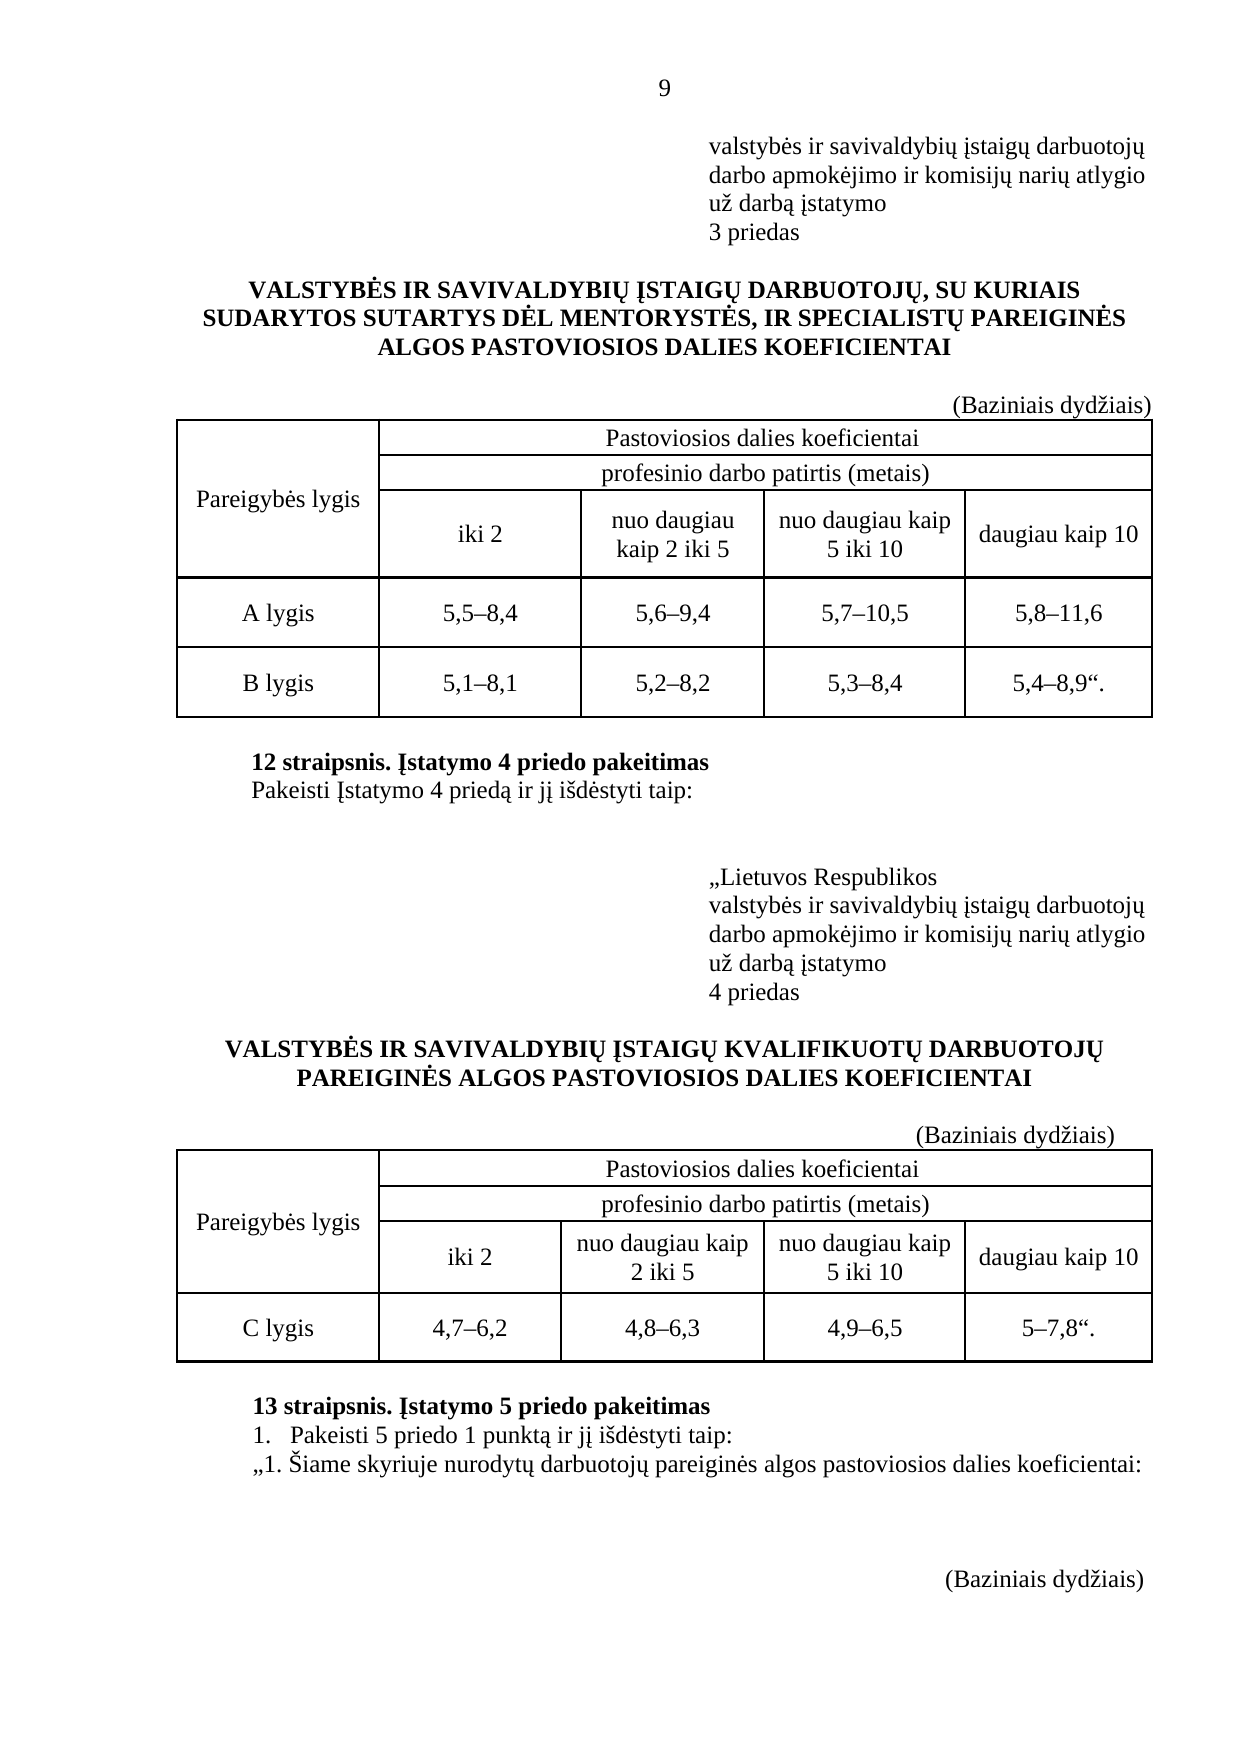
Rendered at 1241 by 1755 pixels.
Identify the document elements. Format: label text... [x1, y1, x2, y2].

table_header Pastoviosios dalies koeficientai [380, 1151, 1151, 1185]
text darbo apmokėjimo ir komisijų narių atlygio [709, 919, 1152, 948]
table_cell 4,7–6,2 [380, 1294, 560, 1360]
text valstybės ir savivaldybių įstaigų darbuotojų [709, 131, 1152, 160]
table_header Pastoviosios dalies koeficientai [380, 421, 1151, 454]
text 3 priedas [709, 217, 1152, 246]
table_cell C lygis [178, 1294, 378, 1360]
table_cell 4,8–6,3 [562, 1294, 763, 1360]
table_cell daugiau kaip 10 [966, 491, 1151, 576]
table_header Pareigybės lygis [178, 1151, 378, 1292]
text (Baziniais dydžiais) [753, 1121, 1152, 1149]
table_cell nuo daugiau kaip 5 iki 10 [765, 491, 964, 576]
text 13 straipsnis. Įstatymo 5 priedo pakeitimas [177, 1391, 1152, 1420]
table_cell 5,8–11,6 [966, 579, 1151, 646]
table_cell 5,1–8,1 [380, 648, 580, 716]
text darbo apmokėjimo ir komisijų narių atlygio [709, 160, 1152, 188]
text (Baziniais dydžiais) [177, 390, 1152, 418]
table_cell iki 2 [380, 1222, 560, 1292]
text „Lietuvos Respublikos [709, 862, 1152, 891]
text VALSTYBĖS IR SAVIVALDYBIŲ ĮSTAIGŲ KVALIFIKUOTŲ DARBUOTOJŲ PAREIGINĖS ALGOS PASTOVIOSIOS DALIES KOEFICIENTAI [177, 1034, 1152, 1092]
text 12 straipsnis. Įstatymo 4 priedo pakeitimas [251, 747, 1152, 776]
text 1. Pakeisti 5 priedo 1 punktą ir jį išdėstyti taip: [252, 1420, 1152, 1449]
table_cell 5,3–8,4 [765, 648, 964, 716]
table_cell 5,4–8,9“. [966, 648, 1151, 716]
table_cell nuo daugiau kaip 5 iki 10 [765, 1222, 964, 1292]
table_cell nuo daugiau kaip 2 iki 5 [582, 491, 763, 576]
text už darbą įstatymo [709, 948, 1152, 977]
table_cell A lygis [178, 579, 378, 646]
table_cell profesinio darbo patirtis (metais) [380, 1187, 1151, 1220]
table_cell 5,6–9,4 [582, 579, 763, 646]
table_cell iki 2 [380, 491, 580, 576]
table_header Pareigybės lygis [178, 421, 378, 576]
text „1. Šiame skyriuje nurodytų darbuotojų pareiginės algos pastoviosios dalies koeficientai: [177, 1449, 1152, 1477]
table_cell nuo daugiau kaip 2 iki 5 [562, 1222, 763, 1292]
table_cell 5,7–10,5 [765, 579, 964, 646]
table_cell daugiau kaip 10 [966, 1222, 1151, 1292]
table_cell 5–7,8“. [966, 1294, 1151, 1360]
text VALSTYBĖS IR SAVIVALDYBIŲ ĮSTAIGŲ DARBUOTOJŲ, SU KURIAIS SUDARYTOS SUTARTYS DĖL MENTORYSTĖS, IR SPECIALISTŲ PAREIGINĖS ALGOS PASTOVIOSIOS DALIES KOEFICIENTAI [177, 275, 1152, 361]
table_cell profesinio darbo patirtis (metais) [380, 456, 1151, 489]
table_cell 5,5–8,4 [380, 579, 580, 646]
text už darbą įstatymo [709, 188, 1152, 217]
table_cell 5,2–8,2 [582, 648, 763, 716]
text (Baziniais dydžiais) [177, 1564, 1148, 1592]
text Pakeisti Įstatymo 4 priedą ir jį išdėstyti taip: [251, 776, 1152, 804]
table_cell B lygis [178, 648, 378, 716]
text valstybės ir savivaldybių įstaigų darbuotojų [709, 891, 1152, 919]
text 4 priedas [709, 977, 1152, 1006]
table_cell 4,9–6,5 [765, 1294, 964, 1360]
